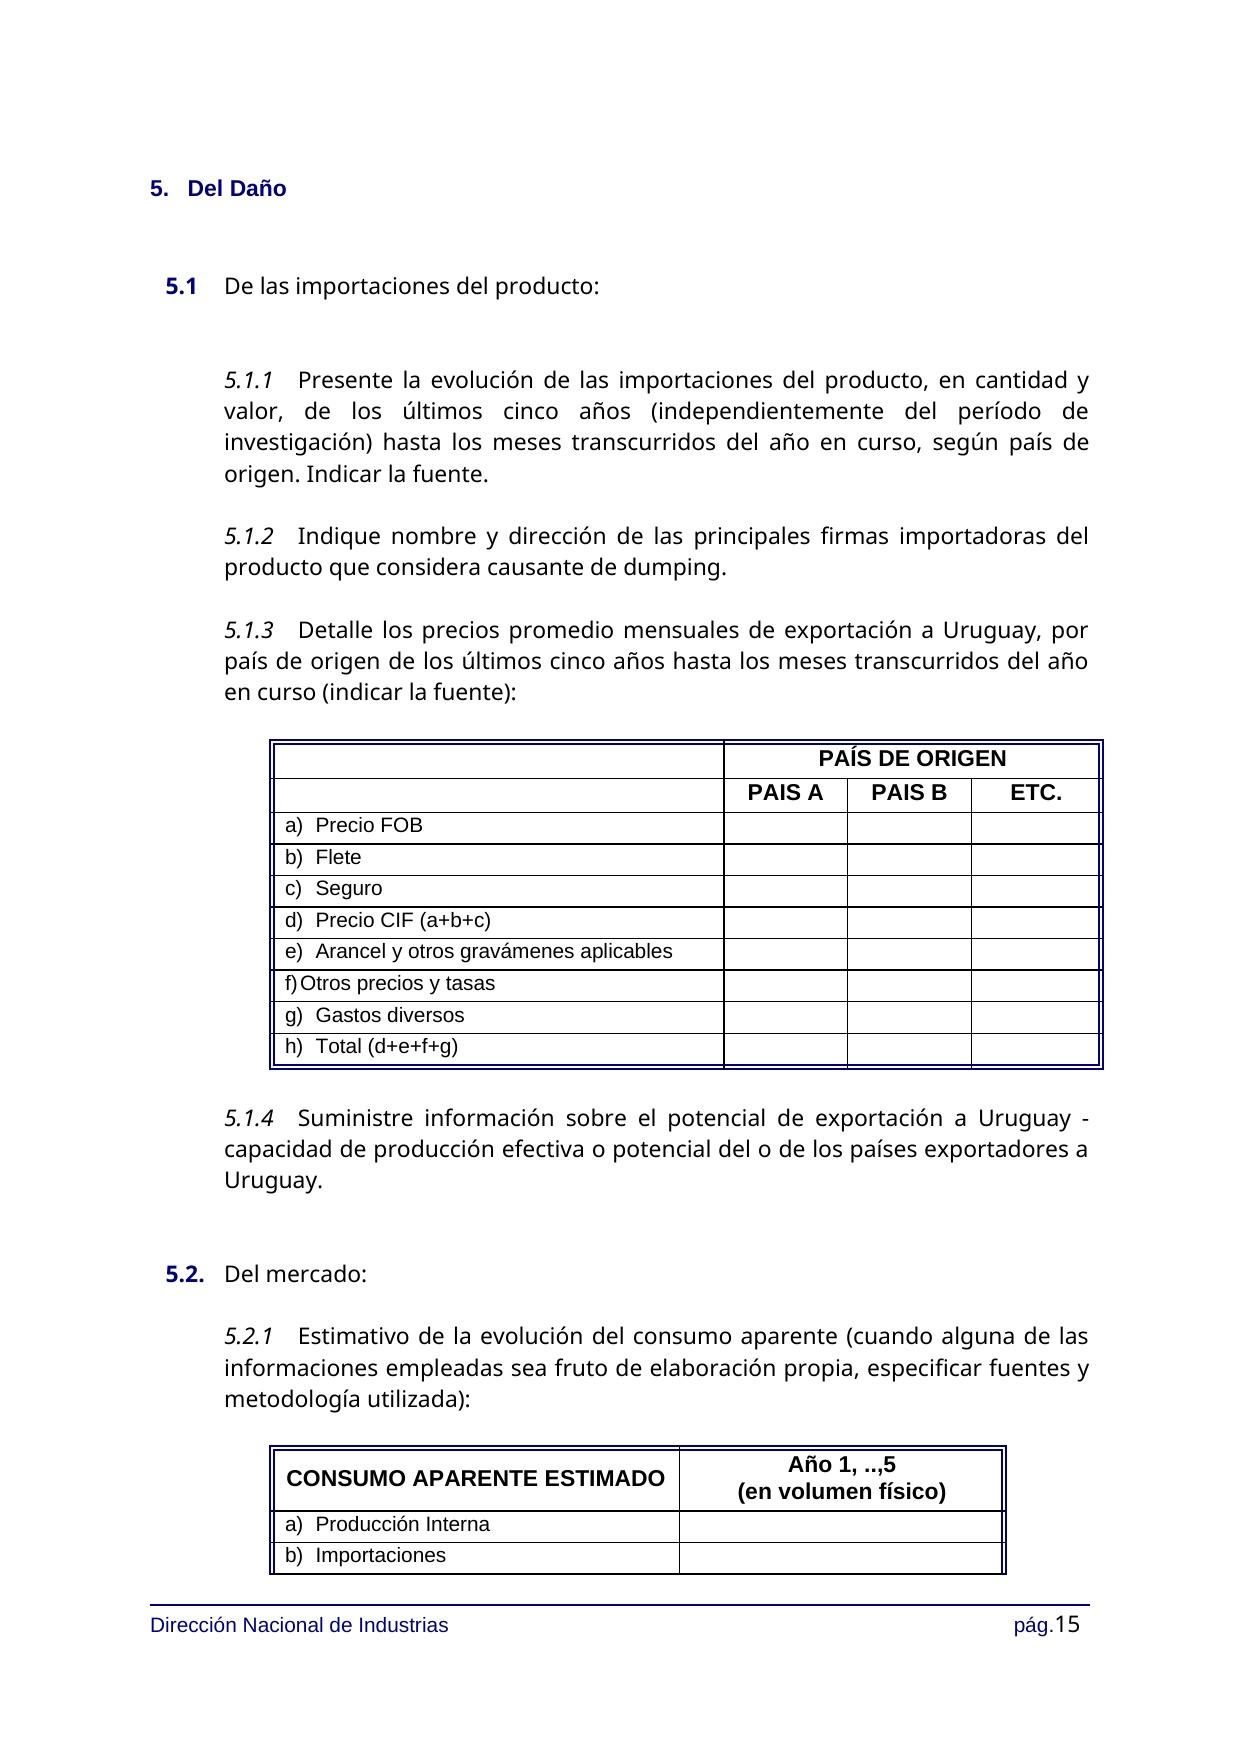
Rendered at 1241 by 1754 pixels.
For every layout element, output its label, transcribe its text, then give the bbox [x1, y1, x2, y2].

table_cell [680, 1512, 1001, 1542]
table_cell [275, 779, 723, 811]
table_cell b) Flete [275, 845, 723, 874]
table_cell ETC. [972, 779, 1098, 811]
table_cell [972, 971, 1098, 1001]
table_cell [972, 1034, 1098, 1064]
table_cell [972, 813, 1098, 843]
table_cell [848, 1002, 971, 1032]
table_cell [725, 876, 847, 906]
text 5.1.3 Detalle los precios promedio mensuales de exportación a Uruguay, por país de origen de los últimos cinco años hasta los meses transcurridos del año en curso (indicar la fuente): [224, 614, 1090, 708]
table_cell [972, 876, 1098, 906]
table_cell [725, 939, 847, 969]
table_cell PAIS A [725, 779, 847, 811]
text 5.2. Del mercado: [165, 1258, 1090, 1289]
table_cell [725, 845, 847, 874]
table_cell [848, 813, 971, 843]
table_cell a) Precio FOB [275, 813, 723, 843]
table_cell g) Gastos diversos [275, 1002, 723, 1032]
table_cell [848, 971, 971, 1001]
text 5.1.1 Presente la evolución de las importaciones del producto, en cantidad y valor, de los últimos cinco años (independientemente del período de investigación) hasta los meses transcurridos del año en curso, según país de origen. Indicar la fuente. [224, 364, 1090, 489]
table_cell c) Seguro [275, 876, 723, 906]
table_cell h) Total (d+e+f+g) [275, 1034, 723, 1064]
text 5.1.4 Suministre información sobre el potencial de exportación a Uruguay -capacidad de producción efectiva o potencial del o de los países exportadores a Uruguay. [224, 1101, 1090, 1195]
text 5.1 De las importaciones del producto: [165, 270, 1090, 301]
table_cell e) Arancel y otros gravámenes aplicables [275, 939, 723, 969]
table_cell d) Precio CIF (a+b+c) [275, 908, 723, 938]
table_header Año 1, ..,5 (en volumen físico) [680, 1451, 1001, 1510]
table_cell a) Producción Interna [275, 1512, 679, 1542]
table_header [275, 745, 723, 777]
table_cell b) Importaciones [275, 1543, 679, 1573]
table_cell [725, 813, 847, 843]
table_header CONSUMO APARENTE ESTIMADO [275, 1451, 679, 1510]
table_cell PAIS B [848, 779, 971, 811]
table_cell [680, 1543, 1001, 1573]
table_cell [972, 1002, 1098, 1032]
table_cell f) Otros precios y tasas [275, 971, 723, 1001]
table_cell [972, 939, 1098, 969]
table_cell [725, 1002, 847, 1032]
text 5.2.1 Estimativo de la evolución del consumo aparente (cuando alguna de las informaciones empleadas sea fruto de elaboración propia, especificar fuentes y metodología utilizada): [224, 1320, 1090, 1414]
table_cell [848, 908, 971, 938]
table_cell [848, 845, 971, 874]
text 5.1.2 Indique nombre y dirección de las principales firmas importadoras del producto que considera causante de dumping. [224, 520, 1090, 583]
table_cell [848, 1034, 971, 1064]
table_cell [725, 908, 847, 938]
table_cell [972, 908, 1098, 938]
subtitle Del Daño [150, 175, 1090, 201]
table_cell [725, 971, 847, 1001]
table_cell [848, 876, 971, 906]
table_header PAÍS DE ORIGEN [725, 745, 1098, 777]
table_cell [972, 845, 1098, 874]
table_cell [725, 1034, 847, 1064]
table_cell [848, 939, 971, 969]
